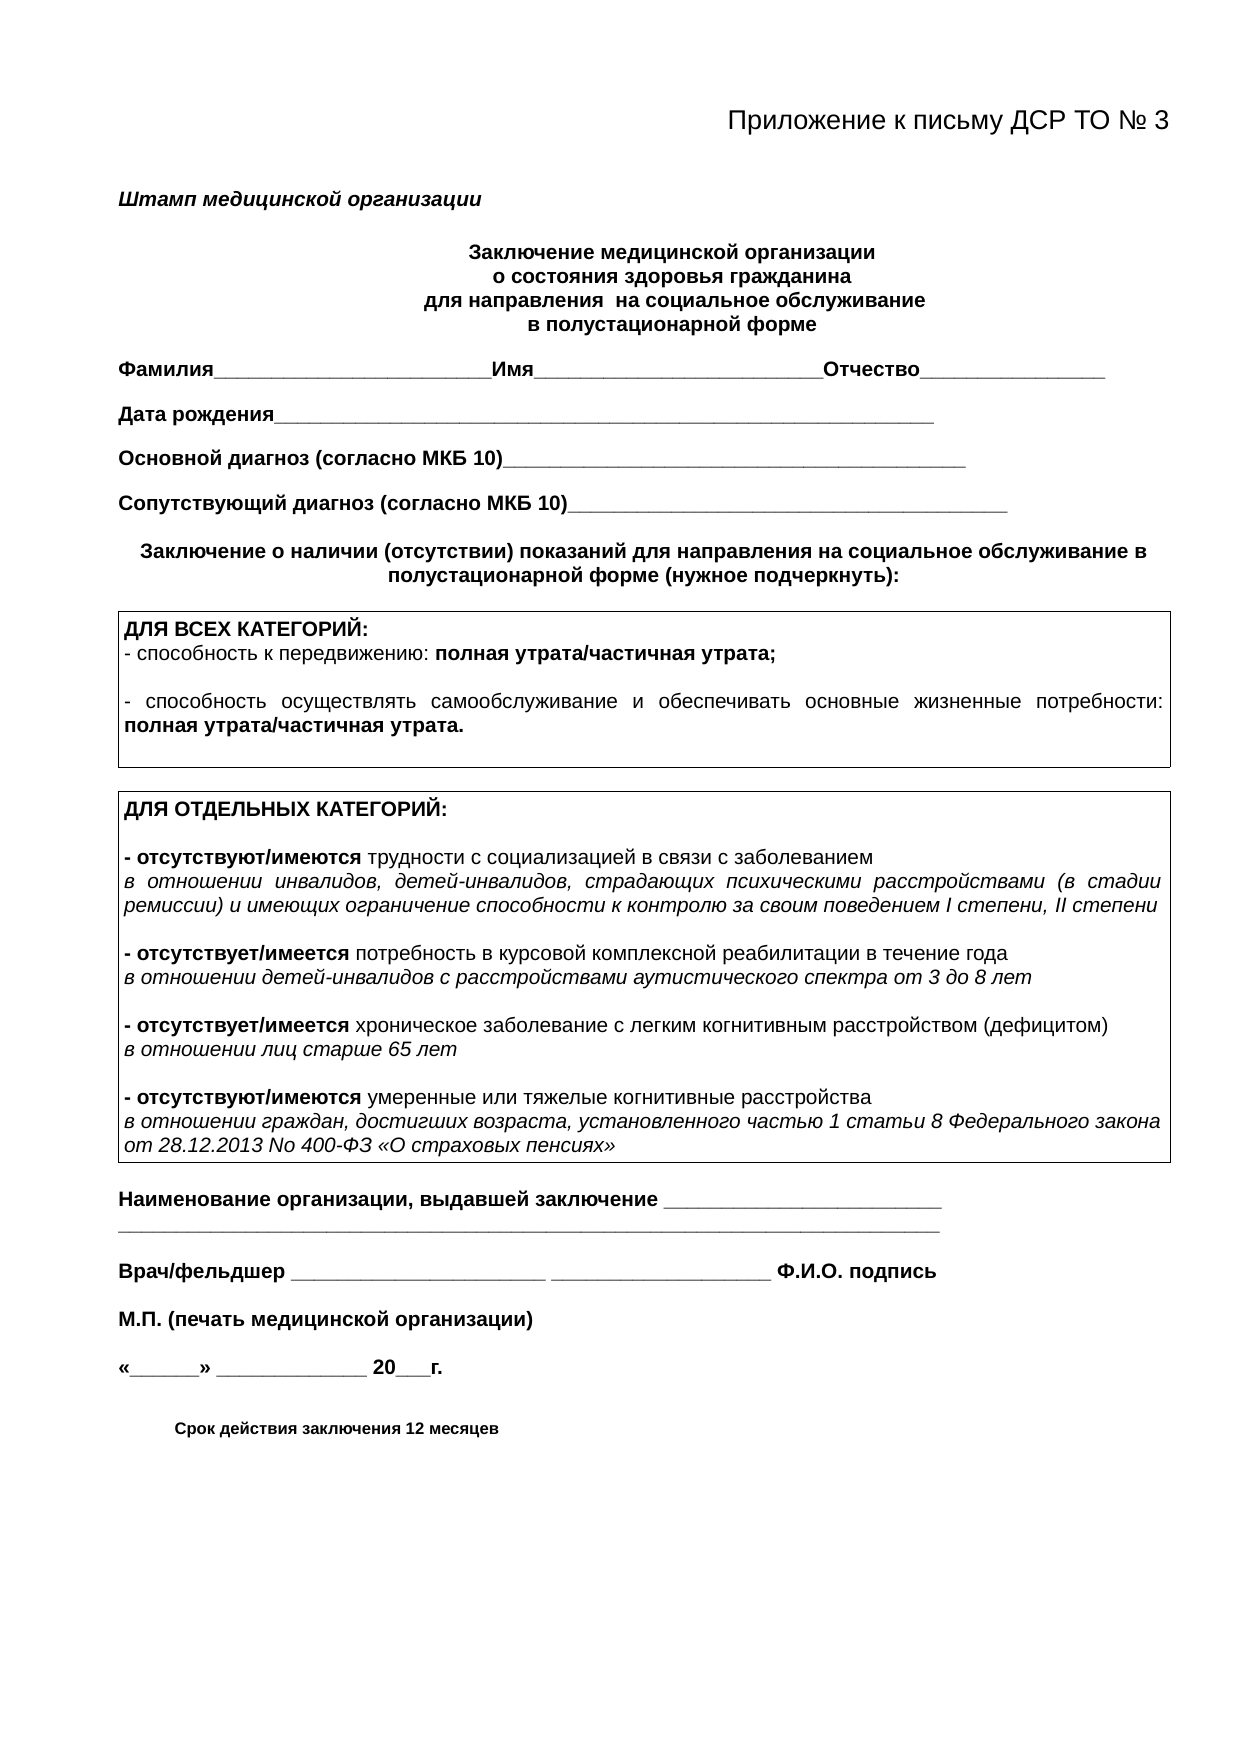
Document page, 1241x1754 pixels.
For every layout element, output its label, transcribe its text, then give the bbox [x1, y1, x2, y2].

table_header ДЛЯ ОТДЕЛЬНЫХ КАТЕГОРИЙ: - отсутствуют/имеются трудности с социализацией в связи с заболеванием в отношении инвалидов, детей-инвалидов, страдающих психическими расстройствами (в стадии ремиссии) и имеющих ограничение способности к контролю за своим поведением I степени, II степени - отсутствует/имеется потребность в курсовой комплексной реабилитации в течение года в отношении детей-инвалидов с расстройствами аутистического спектра от 3 до 8 лет - отсутствует/имеется хроническое заболевание с легким когнитивным расстройством (дефицитом) в отношении лиц старше 65 лет - отсутствуют/имеются умеренные или тяжелые когнитивные расстройства в отношении граждан, достигших возраста, установленного частью 1 статьи 8 Федерального закона от 28.12.2013 No 400-ФЗ «О страховых пенсиях» [119, 792, 1170, 1162]
text Наименование организации, выдавшей заключение ________________________ [118, 1187, 1170, 1211]
text «______» _____________ 20___г. [118, 1354, 1170, 1378]
text Фамилия________________________Имя_________________________Отчество________________ [118, 357, 1170, 381]
text Сопутствующий диагноз (согласно МКБ 10)______________________________________ [118, 491, 1170, 515]
text о состояния здоровья гражданина [118, 264, 1170, 288]
text Врач/фельдшер ______________________ ___________________ Ф.И.О. подпись [118, 1259, 1170, 1283]
text Дата рождения_________________________________________________________ [118, 401, 1170, 425]
text М.П. (печать медицинской организации) [118, 1307, 1170, 1331]
text Основной диагноз (согласно МКБ 10)________________________________________ [118, 446, 1170, 470]
text Штамп медицинской организации [118, 187, 1170, 211]
text для направления на социальное обслуживание [118, 288, 1170, 312]
text Срок действия заключения 12 месяцев [118, 1418, 1170, 1438]
text Приложение к письму ДСР ТО № 3 [130, 104, 1170, 135]
text Заключение медицинской организации [118, 240, 1170, 264]
text _______________________________________________________________________ [118, 1211, 1170, 1235]
text в полустационарной форме [118, 312, 1170, 336]
text Заключение о наличии (отсутствии) показаний для направления на социальное обслуживание в полустационарной форме (нужное подчеркнуть): [118, 539, 1170, 587]
table_header ДЛЯ ВСЕХ КАТЕГОРИЙ: - способность к передвижению: полная утрата/частичная утрата; - способность осуществлять самообслуживание и обеспечивать основные жизненные потребности: полная утрата/частичная утрата. [119, 612, 1170, 766]
